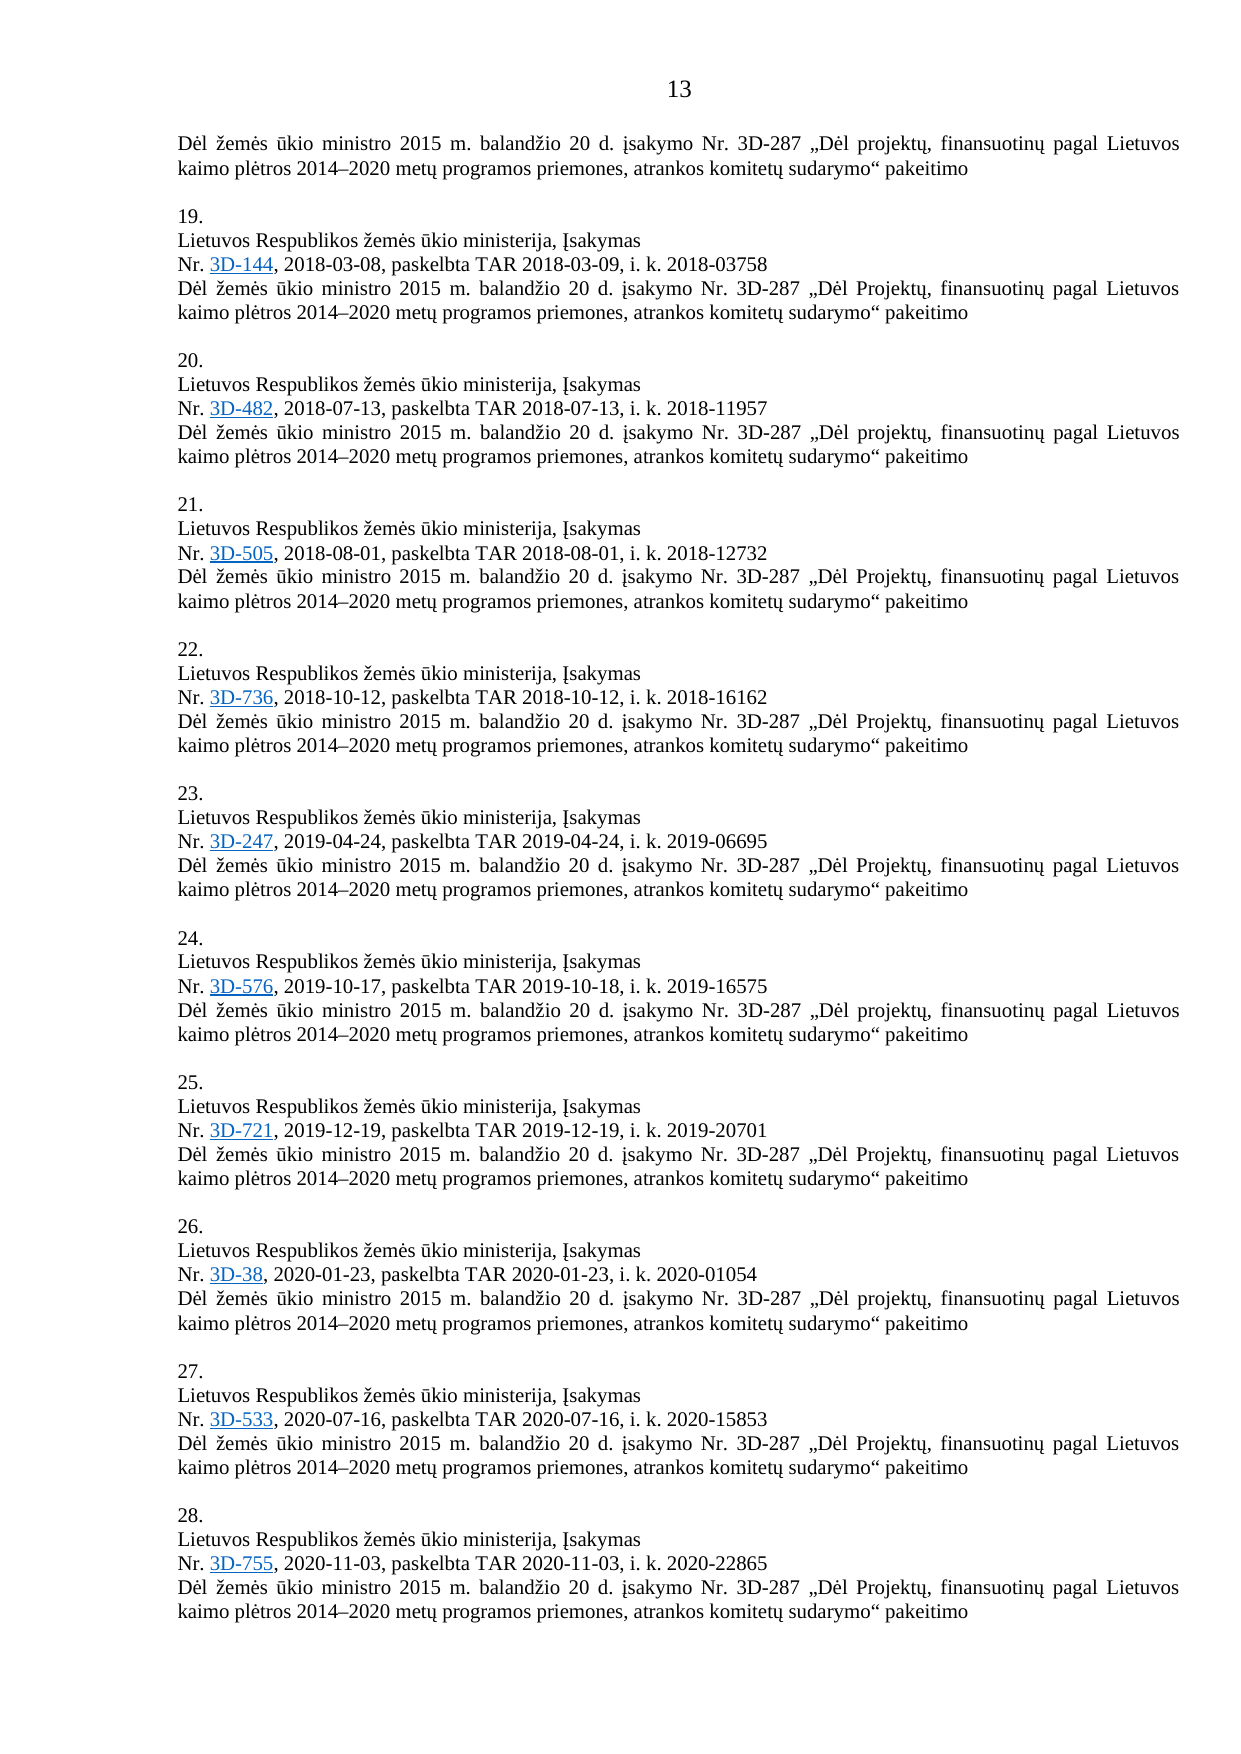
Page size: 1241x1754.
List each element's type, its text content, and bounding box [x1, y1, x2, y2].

text Dėl žemės ūkio ministro 2015 m. balandžio 20 d. įsakymo Nr. 3D-287 „Dėl projektų, finansuotinų pagal Lietuvos kaimo plėtros 2014–2020 metų programos priemones, atrankos komitetų sudarymo“ pakeitimo [177, 1286, 1181, 1334]
text Dėl žemės ūkio ministro 2015 m. balandžio 20 d. įsakymo Nr. 3D-287 „Dėl Projektų, finansuotinų pagal Lietuvos kaimo plėtros 2014–2020 metų programos priemones, atrankos komitetų sudarymo“ pakeitimo [177, 1431, 1181, 1479]
text Lietuvos Respublikos žemės ūkio ministerija, Įsakymas [177, 805, 1181, 829]
text Dėl žemės ūkio ministro 2015 m. balandžio 20 d. įsakymo Nr. 3D-287 „Dėl projektų, finansuotinų pagal Lietuvos kaimo plėtros 2014–2020 metų programos priemones, atrankos komitetų sudarymo“ pakeitimo [177, 420, 1181, 468]
text 25. [177, 1070, 1181, 1094]
text 28. [177, 1503, 1181, 1527]
text 19. [177, 203, 1181, 228]
text Dėl žemės ūkio ministro 2015 m. balandžio 20 d. įsakymo Nr. 3D-287 „Dėl Projektų, finansuotinų pagal Lietuvos kaimo plėtros 2014–2020 metų programos priemones, atrankos komitetų sudarymo“ pakeitimo [177, 853, 1181, 901]
text Lietuvos Respublikos žemės ūkio ministerija, Įsakymas [177, 1383, 1181, 1407]
text Nr. 3D-576, 2019-10-17, paskelbta TAR 2019-10-18, i. k. 2019-16575 [177, 973, 1181, 998]
text Nr. 3D-144, 2018-03-08, paskelbta TAR 2018-03-09, i. k. 2018-03758 [177, 252, 1181, 276]
text Nr. 3D-482, 2018-07-13, paskelbta TAR 2018-07-13, i. k. 2018-11957 [177, 396, 1181, 420]
text Dėl žemės ūkio ministro 2015 m. balandžio 20 d. įsakymo Nr. 3D-287 „Dėl Projektų, finansuotinų pagal Lietuvos kaimo plėtros 2014–2020 metų programos priemones, atrankos komitetų sudarymo“ pakeitimo [177, 1575, 1181, 1623]
text Dėl žemės ūkio ministro 2015 m. balandžio 20 d. įsakymo Nr. 3D-287 „Dėl Projektų, finansuotinų pagal Lietuvos kaimo plėtros 2014–2020 metų programos priemones, atrankos komitetų sudarymo“ pakeitimo [177, 564, 1181, 613]
text Nr. 3D-247, 2019-04-24, paskelbta TAR 2019-04-24, i. k. 2019-06695 [177, 829, 1181, 853]
text 22. [177, 637, 1181, 661]
text 23. [177, 781, 1181, 805]
text Lietuvos Respublikos žemės ūkio ministerija, Įsakymas [177, 372, 1181, 396]
text Lietuvos Respublikos žemės ūkio ministerija, Įsakymas [177, 1094, 1181, 1118]
text 26. [177, 1214, 1181, 1238]
text 24. [177, 925, 1181, 949]
text Nr. 3D-755, 2020-11-03, paskelbta TAR 2020-11-03, i. k. 2020-22865 [177, 1551, 1181, 1575]
text Nr. 3D-533, 2020-07-16, paskelbta TAR 2020-07-16, i. k. 2020-15853 [177, 1407, 1181, 1431]
text Nr. 3D-721, 2019-12-19, paskelbta TAR 2019-12-19, i. k. 2019-20701 [177, 1118, 1181, 1142]
text Dėl žemės ūkio ministro 2015 m. balandžio 20 d. įsakymo Nr. 3D-287 „Dėl projektų, finansuotinų pagal Lietuvos kaimo plėtros 2014–2020 metų programos priemones, atrankos komitetų sudarymo“ pakeitimo [177, 131, 1181, 179]
text Nr. 3D-38, 2020-01-23, paskelbta TAR 2020-01-23, i. k. 2020-01054 [177, 1262, 1181, 1286]
text Dėl žemės ūkio ministro 2015 m. balandžio 20 d. įsakymo Nr. 3D-287 „Dėl Projektų, finansuotinų pagal Lietuvos kaimo plėtros 2014–2020 metų programos priemones, atrankos komitetų sudarymo“ pakeitimo [177, 1142, 1181, 1190]
text 20. [177, 348, 1181, 372]
text Lietuvos Respublikos žemės ūkio ministerija, Įsakymas [177, 661, 1181, 685]
text Lietuvos Respublikos žemės ūkio ministerija, Įsakymas [177, 1527, 1181, 1551]
text Dėl žemės ūkio ministro 2015 m. balandžio 20 d. įsakymo Nr. 3D-287 „Dėl Projektų, finansuotinų pagal Lietuvos kaimo plėtros 2014–2020 metų programos priemones, atrankos komitetų sudarymo“ pakeitimo [177, 709, 1181, 757]
text Nr. 3D-736, 2018-10-12, paskelbta TAR 2018-10-12, i. k. 2018-16162 [177, 685, 1181, 709]
text Lietuvos Respublikos žemės ūkio ministerija, Įsakymas [177, 949, 1181, 973]
text 21. [177, 492, 1181, 516]
text 27. [177, 1358, 1181, 1383]
text Lietuvos Respublikos žemės ūkio ministerija, Įsakymas [177, 516, 1181, 540]
text Lietuvos Respublikos žemės ūkio ministerija, Įsakymas [177, 228, 1181, 252]
text Nr. 3D-505, 2018-08-01, paskelbta TAR 2018-08-01, i. k. 2018-12732 [177, 540, 1181, 564]
text Dėl žemės ūkio ministro 2015 m. balandžio 20 d. įsakymo Nr. 3D-287 „Dėl Projektų, finansuotinų pagal Lietuvos kaimo plėtros 2014–2020 metų programos priemones, atrankos komitetų sudarymo“ pakeitimo [177, 276, 1181, 324]
text Dėl žemės ūkio ministro 2015 m. balandžio 20 d. įsakymo Nr. 3D-287 „Dėl projektų, finansuotinų pagal Lietuvos kaimo plėtros 2014–2020 metų programos priemones, atrankos komitetų sudarymo“ pakeitimo [177, 998, 1181, 1046]
text Lietuvos Respublikos žemės ūkio ministerija, Įsakymas [177, 1238, 1181, 1262]
